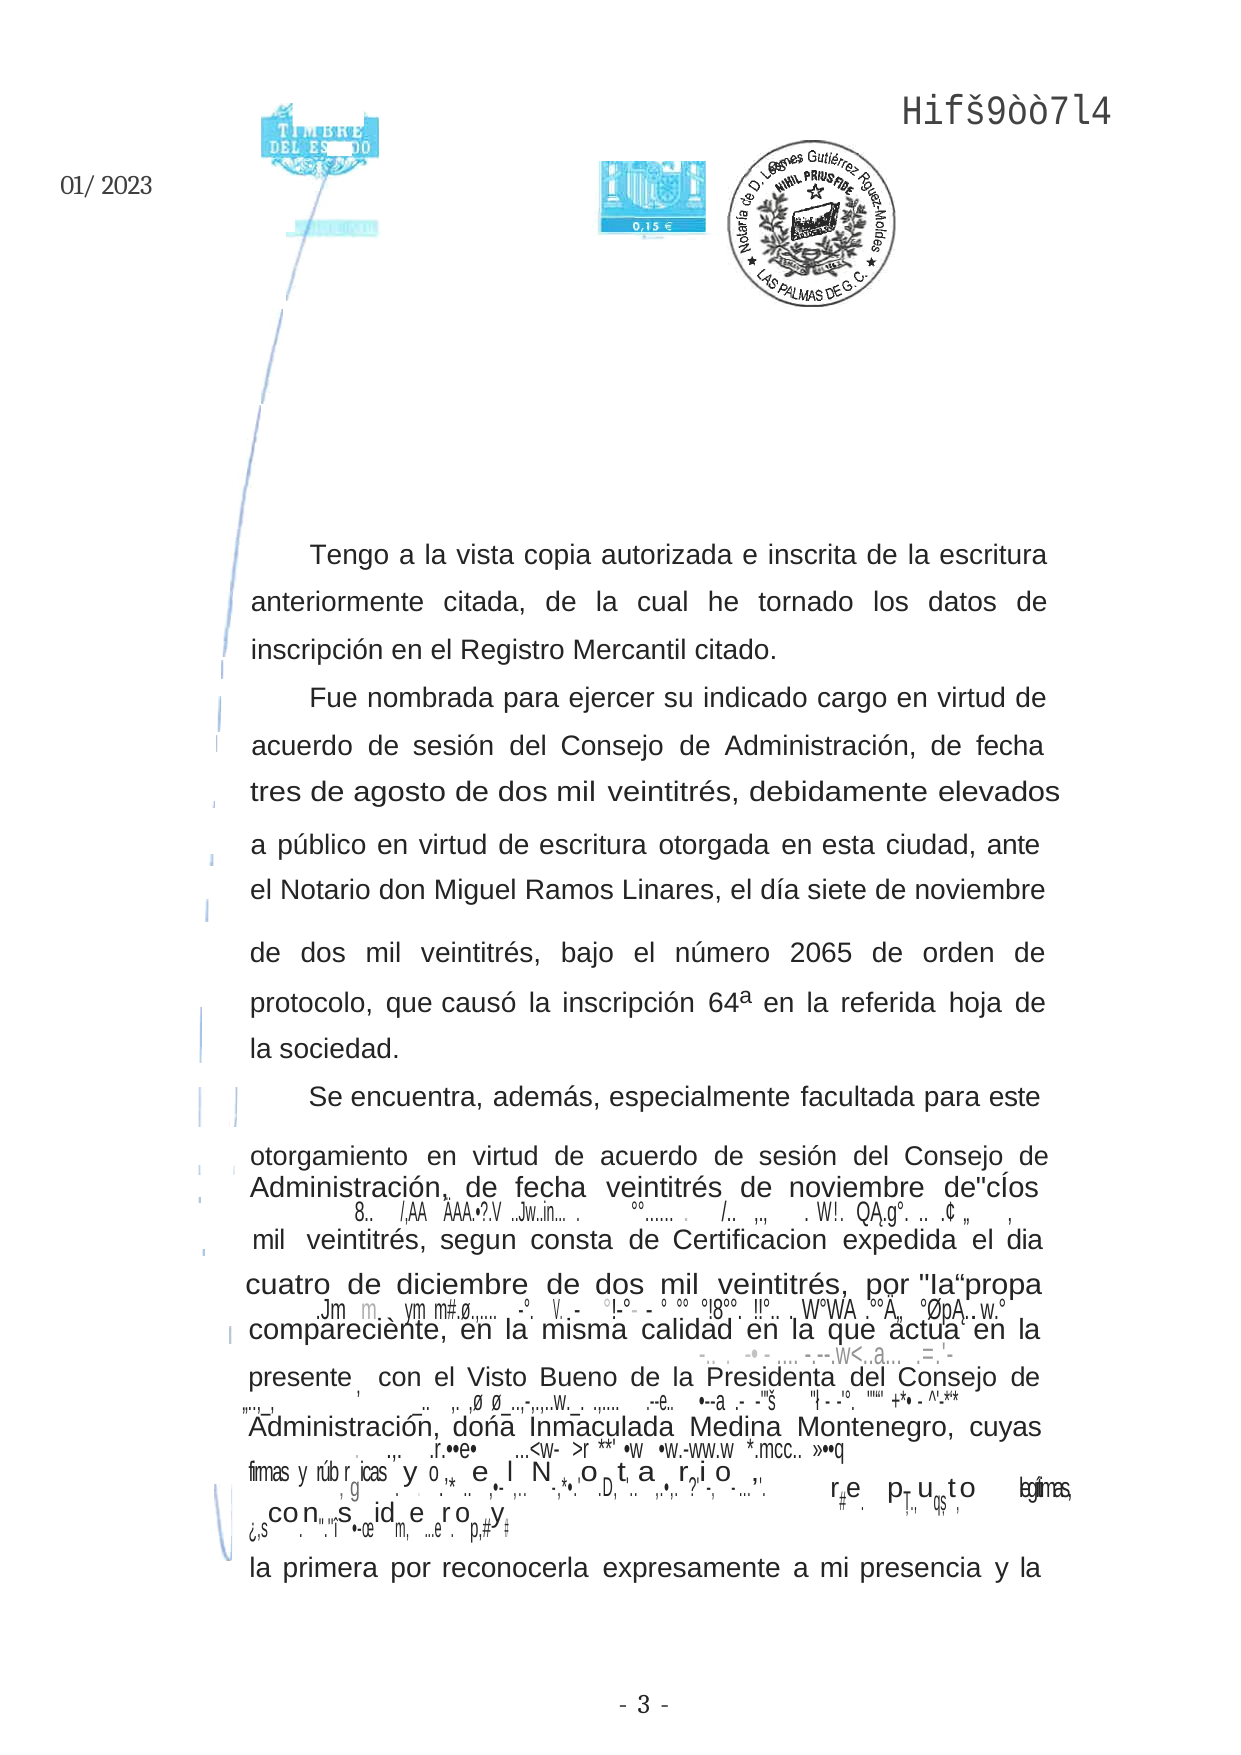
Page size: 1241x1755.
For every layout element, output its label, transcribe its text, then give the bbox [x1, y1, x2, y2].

text - 3 - [157, 1689, 1131, 1720]
text . .,. .r.••e• ...<w- >r **' •w •w.-ww.w *.mcc.. »••q [354, 1442, 1182, 1463]
text cuatro de diciembre de dos mil veintitrés, por "Ia“propa [44, 1270, 1042, 1300]
text otorgamiento en virtud de acuerdo de sesión del Consejo de [198, 1128, 1182, 1174]
text [706, 170, 727, 201]
text mil veintitrés, segun consta de Certificacion expedida el dia [44, 1227, 1043, 1256]
text [896, 170, 1182, 201]
text .Jm m ym m#.ø.,.... -°. V. - °!-°- - ° °° °!8°°. !!°.. . W°WA .°°Ä„ °ØpĄ. w.° [960, 1300, 1182, 1324]
text 8.. /,AA ÄAA.•?.V ..Jw..in... . °°...... . /.. ,., . W!. QĄ.g°. .. .¢ „ , [878, 1203, 1182, 1227]
text compareciènte, en la misma calidad en la que actua en la [841, 1324, 1182, 1343]
text „..,_, ’ _.. ,. ,ø ø_..,-,.,..w._. .,.... .--e.. •--a .- -"'š "ł --'°. "'“' +*• -^'-*‘* [242, 1391, 1182, 1415]
text -.. . -• -.... -.--.w<..a... .=.'- [698, 1343, 1182, 1369]
text Administración, de fecha veintitrés de noviembre de"cÍos [198, 1174, 1182, 1203]
text la primera por reconocerla expresamente a mi presencia y la [159, 1551, 1131, 1583]
text Tengo a la vista copia autorizada e inscrita de la escritura anteriormente citada, de la cual he tornado los datos de inscripción en el Registro Mercantil citado. [251, 538, 1048, 665]
text a público en virtud de escritura otorgada en esta ciudad, ante [208, 808, 1182, 866]
subtitle Hifš9òò7l4 [44, 90, 1112, 137]
text Fue nombrada para ejercer su indicado cargo en virtud de acuerdo de sesión del Consejo de Administración, de fecha [251, 681, 1047, 761]
text r#e. pȚ.,uqșt,o legítimas, [830, 1463, 1182, 1506]
text firmas y rúb,rgicas .y. o.,* ..e,•-l,..N-,*•.'o.D,t'..a,.•,.r?'i-,o-...,'.¿,sco.n".''îs•-œidm,e...er.op,#y# [248, 1463, 814, 1546]
text presente con el Visto Bueno de la Presidenta del Consejo de [248, 1369, 1182, 1391]
text tres de agosto de dos mil veintitrés, debidamente elevados [212, 776, 1182, 808]
text el Notario don Miguel Ramos Linares, el día siete de noviembre de dos mil veintitrés, bajo el número 2065 de orden de protocolo, que causó la inscripción 64a en la referida hoja de la sociedad. [205, 873, 1046, 1064]
text Administración, dońa Inmaculada Medina Montenegro, cuyas [248, 1415, 1182, 1442]
text Se encuentra, además, especialmente facultada para este [308, 1080, 1182, 1112]
text compareciènte, en la misma calidad en la que actua en la [308, 1324, 839, 1343]
text .Jm m ym m#.ø.,.... -°. V. - °!-°- - ° °° °!8°°. !!°.. . W°WA .°°Ä„ °ØpĄ. w.° [315, 1300, 963, 1324]
text 01/ 2023 [60, 170, 295, 201]
text 8.. /,AA ÄAA.•?.V ..Jw..in... . °°...... . /.. ,., . W!. QĄ.g°. .. .¢ „ , [354, 1203, 880, 1227]
